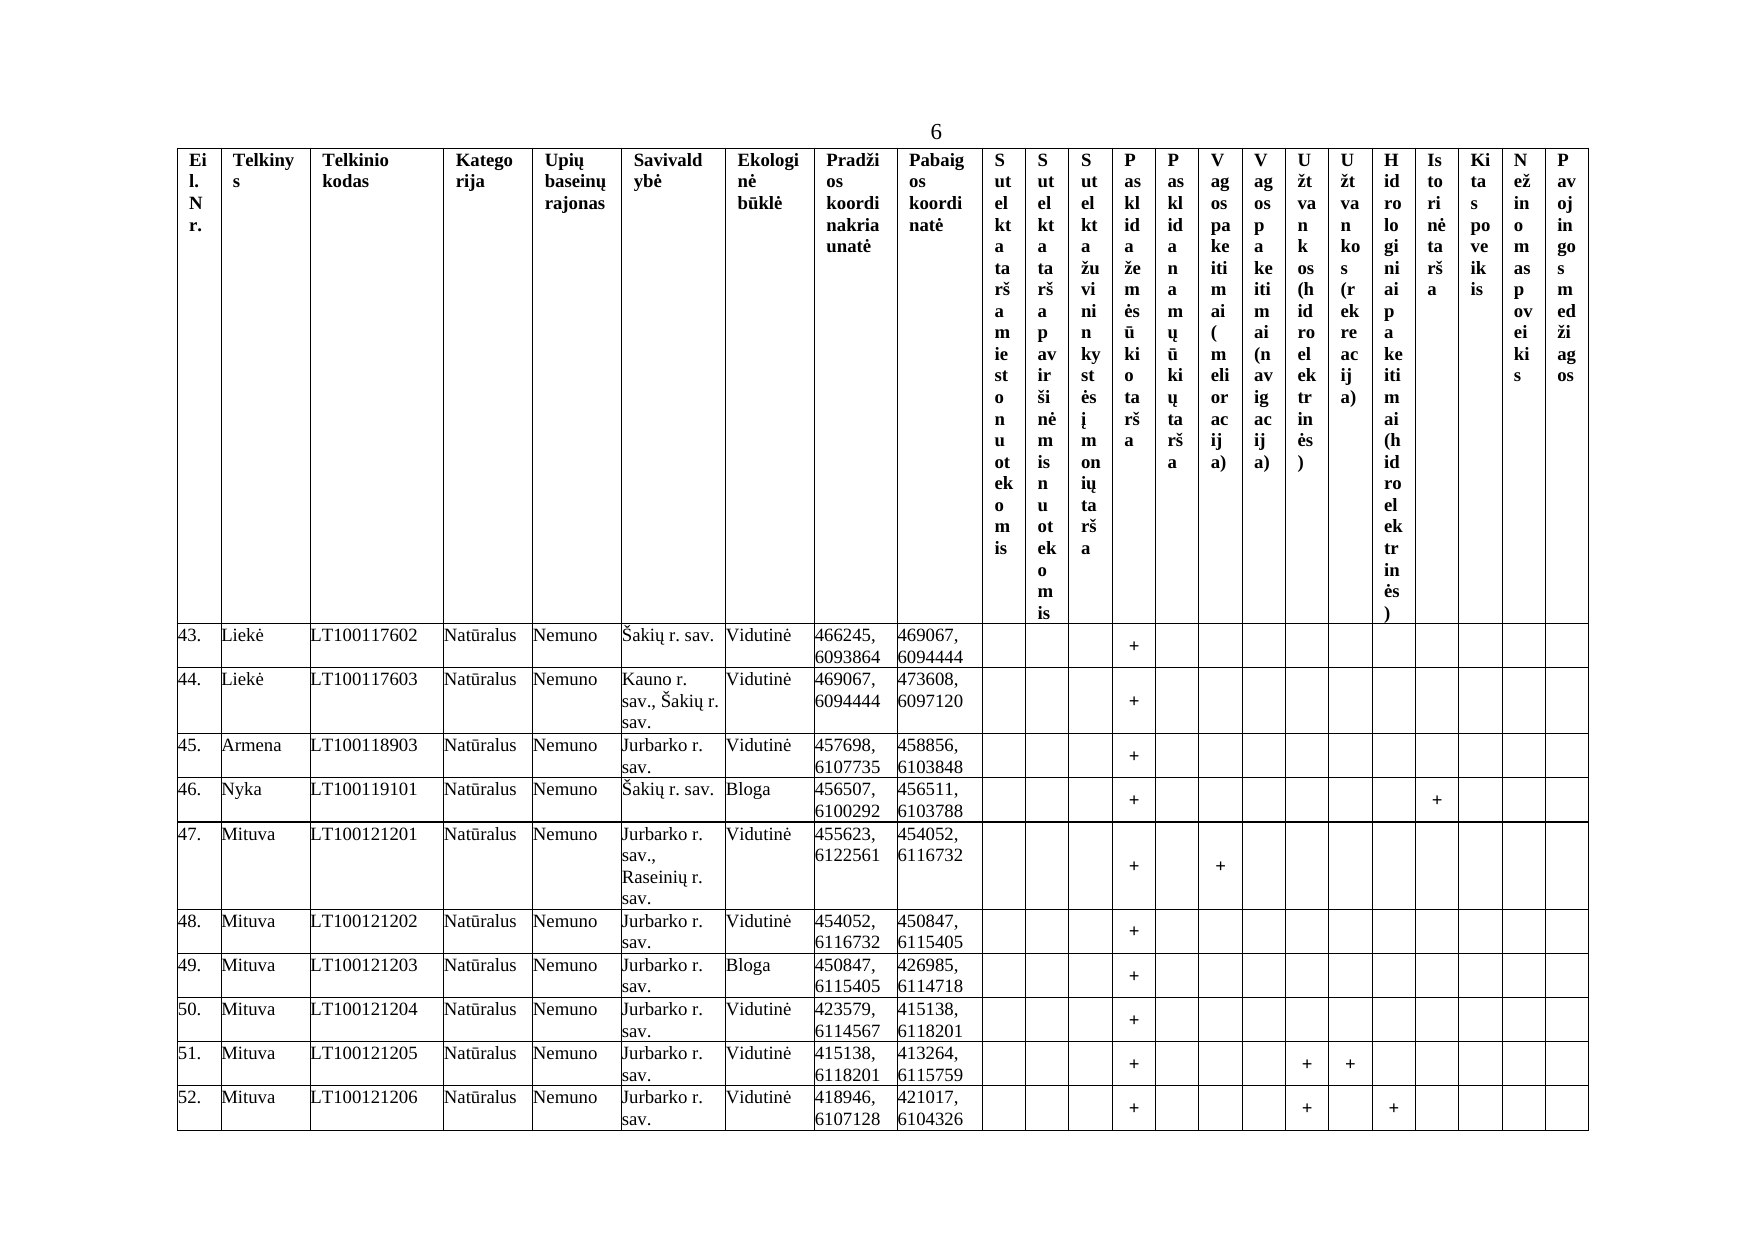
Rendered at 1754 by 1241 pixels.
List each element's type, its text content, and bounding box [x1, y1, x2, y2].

table_cell [1416, 734, 1458, 777]
table_cell [1069, 734, 1112, 777]
table_cell 426985, 6114718 [898, 954, 982, 997]
table_cell 418946, 6107128 [815, 1086, 897, 1129]
table_cell Vidutinė [726, 668, 814, 733]
table_cell [1286, 734, 1328, 777]
table_cell [1329, 624, 1372, 667]
table_cell [1459, 1042, 1502, 1085]
table_cell [1459, 778, 1502, 821]
table_cell [1286, 954, 1328, 997]
table_cell Nyka [222, 778, 310, 821]
table_cell + [1329, 1042, 1372, 1085]
table_cell [983, 1042, 1025, 1085]
table_cell [1156, 823, 1198, 909]
table_cell 415138, 6118201 [815, 1042, 897, 1085]
table_cell + [1113, 998, 1155, 1041]
table_cell [1199, 624, 1242, 667]
table_cell [1459, 910, 1502, 953]
table_cell Vidutinė [726, 823, 814, 909]
table_cell Natūralus [444, 734, 532, 777]
table_header Vagos pakeitimai (melioracija) [1199, 149, 1242, 623]
table_cell 450847, 6115405 [815, 954, 897, 997]
table_cell [983, 624, 1025, 667]
table_cell [1373, 998, 1415, 1041]
table_cell LT100121203 [311, 954, 443, 997]
table_cell [1503, 734, 1545, 777]
table_cell [1199, 1086, 1242, 1129]
table_cell LT100121204 [311, 998, 443, 1041]
table_cell [1373, 624, 1415, 667]
table_cell [1546, 998, 1588, 1041]
table_cell [1373, 778, 1415, 821]
table_cell [1069, 998, 1112, 1041]
table_cell + [1373, 1086, 1415, 1129]
table_cell Jurbarko r. sav. [622, 1042, 725, 1085]
table_cell [1199, 1042, 1242, 1085]
table_cell [1286, 998, 1328, 1041]
table_cell Armena [222, 734, 310, 777]
table_cell Mituva [222, 1086, 310, 1129]
table_cell [983, 954, 1025, 997]
table_cell [1416, 910, 1458, 953]
table_cell [1503, 910, 1545, 953]
table_cell [1286, 910, 1328, 953]
table_cell [1026, 734, 1068, 777]
table_cell [1416, 668, 1458, 733]
table_cell 48. [178, 910, 221, 953]
table_cell [1286, 823, 1328, 909]
table_cell 49. [178, 954, 221, 997]
table_cell Vidutinė [726, 998, 814, 1041]
table_cell Natūralus [444, 954, 532, 997]
table_cell Natūralus [444, 1042, 532, 1085]
table_cell [1546, 778, 1588, 821]
table_header Pasklida namų ūkių tarša [1156, 149, 1198, 623]
table_cell Natūralus [444, 668, 532, 733]
table_cell [1503, 954, 1545, 997]
table_cell [1503, 1086, 1545, 1129]
table_cell 455623, 6122561 [815, 823, 897, 909]
table_cell Nemuno [533, 778, 621, 821]
table_cell [1243, 1086, 1285, 1129]
table_cell [1156, 1042, 1198, 1085]
table_cell [1546, 668, 1588, 733]
table_cell [1069, 823, 1112, 909]
table_cell [1199, 734, 1242, 777]
table_cell 46. [178, 778, 221, 821]
table_cell Jurbarko r. sav., Raseinių r. sav. [622, 823, 725, 909]
table_cell [1503, 668, 1545, 733]
table_cell 44. [178, 668, 221, 733]
table_cell [1199, 668, 1242, 733]
table_cell Natūralus [444, 778, 532, 821]
table_cell Vidutinė [726, 624, 814, 667]
table_cell [1373, 1042, 1415, 1085]
table_cell Nemuno [533, 1042, 621, 1085]
table_cell [1243, 823, 1285, 909]
table_cell 450847, 6115405 [898, 910, 982, 953]
table_cell [1243, 778, 1285, 821]
table_cell 456507, 6100292 [815, 778, 897, 821]
table_cell [1329, 910, 1372, 953]
table_cell Natūralus [444, 910, 532, 953]
table_cell [1243, 734, 1285, 777]
table_cell [1546, 954, 1588, 997]
table_cell Natūralus [444, 1086, 532, 1129]
table_cell [1503, 1042, 1545, 1085]
table_cell [1286, 624, 1328, 667]
table_cell 51. [178, 1042, 221, 1085]
table_cell Nemuno [533, 668, 621, 733]
table_cell [1069, 778, 1112, 821]
table_cell [1416, 1042, 1458, 1085]
table_cell 456511, 6103788 [898, 778, 982, 821]
table_cell [1069, 1086, 1112, 1129]
table_header Nežinomas poveikis [1503, 149, 1545, 623]
table_cell [1069, 624, 1112, 667]
table_cell [1069, 668, 1112, 733]
table_cell [1546, 624, 1588, 667]
table_cell [1503, 998, 1545, 1041]
table_cell [983, 1086, 1025, 1129]
table_cell Nemuno [533, 1086, 621, 1129]
table_cell [983, 823, 1025, 909]
table_cell [1416, 624, 1458, 667]
table_cell [1546, 1086, 1588, 1129]
table_cell [1026, 778, 1068, 821]
table_cell [1416, 954, 1458, 997]
table_cell [1373, 910, 1415, 953]
table_cell [1329, 668, 1372, 733]
table_cell Jurbarko r. sav. [622, 998, 725, 1041]
table_cell [1373, 668, 1415, 733]
table_header Pasklida žemės ūkio tarša [1113, 149, 1155, 623]
table_cell [1243, 1042, 1285, 1085]
table_cell + [1113, 624, 1155, 667]
table_cell [1546, 823, 1588, 909]
table_cell 52. [178, 1086, 221, 1129]
table_header Telkinio kodas [311, 149, 443, 623]
table_cell [983, 734, 1025, 777]
table_cell [1069, 954, 1112, 997]
table_cell [1329, 954, 1372, 997]
table_cell [1329, 998, 1372, 1041]
table_cell 454052, 6116732 [898, 823, 982, 909]
table_cell [1373, 734, 1415, 777]
table_cell + [1286, 1042, 1328, 1085]
table_cell [1156, 1086, 1198, 1129]
table_cell [1373, 823, 1415, 909]
table_cell [1199, 954, 1242, 997]
table_cell + [1113, 668, 1155, 733]
table_cell Vidutinė [726, 734, 814, 777]
table_cell [1286, 668, 1328, 733]
table_cell [1459, 954, 1502, 997]
table_header Pradžios koordinakriaunatė [815, 149, 897, 623]
table_cell [1243, 954, 1285, 997]
table_header Vagos pakeitimai (navigacija) [1243, 149, 1285, 623]
table_cell [1503, 624, 1545, 667]
table_cell 466245, 6093864 [815, 624, 897, 667]
table_cell Natūralus [444, 998, 532, 1041]
table_header Upių baseinų rajonas [533, 149, 621, 623]
table_cell [1156, 998, 1198, 1041]
table_header Užtvankos (rekreacija) [1329, 149, 1372, 623]
table_cell [1416, 1086, 1458, 1129]
table_cell Nemuno [533, 734, 621, 777]
table_header Istorinė tarša [1416, 149, 1458, 623]
table_cell Jurbarko r. sav. [622, 734, 725, 777]
table_cell [1199, 910, 1242, 953]
table_cell 469067, 6094444 [898, 624, 982, 667]
table_cell [1069, 1042, 1112, 1085]
table_cell Nemuno [533, 998, 621, 1041]
table_header Sutelkta tarša paviršinėmis nuotekomis [1026, 149, 1068, 623]
table_cell 413264, 6115759 [898, 1042, 982, 1085]
table_header Užtvankos (hidroelektrinės) [1286, 149, 1328, 623]
table_cell Nemuno [533, 910, 621, 953]
table_cell [1459, 823, 1502, 909]
table_cell Nemuno [533, 624, 621, 667]
table_cell Mituva [222, 823, 310, 909]
table_cell [1459, 624, 1502, 667]
table_cell [1459, 1086, 1502, 1129]
table_cell Mituva [222, 954, 310, 997]
table_cell + [1113, 734, 1155, 777]
table_cell [1156, 910, 1198, 953]
table_cell [1199, 998, 1242, 1041]
table_cell 43. [178, 624, 221, 667]
table_cell [1546, 1042, 1588, 1085]
table_cell [1026, 1086, 1068, 1129]
table_cell + [1199, 823, 1242, 909]
table_cell [1156, 668, 1198, 733]
table_cell [1503, 778, 1545, 821]
table_cell [1026, 624, 1068, 667]
table_header Sutelkta tarša miesto nuotekomis [983, 149, 1025, 623]
table_cell 47. [178, 823, 221, 909]
table_cell 473608, 6097120 [898, 668, 982, 733]
table_cell [1416, 998, 1458, 1041]
table_header Hidrologiniai pakeitimai (hidroelektrinės) [1373, 149, 1415, 623]
table_cell Vidutinė [726, 1086, 814, 1129]
table_header Eil. Nr. [178, 149, 221, 623]
table_cell Vidutinė [726, 1042, 814, 1085]
table_cell Šakių r. sav. [622, 778, 725, 821]
table_header Sutelkta žuvininkystės įmonių tarša [1069, 149, 1112, 623]
table_cell + [1286, 1086, 1328, 1129]
table_cell LT100121202 [311, 910, 443, 953]
table_cell Nemuno [533, 954, 621, 997]
table_cell [1329, 778, 1372, 821]
table_cell [1199, 778, 1242, 821]
table_cell Liekė [222, 624, 310, 667]
table_cell 415138, 6118201 [898, 998, 982, 1041]
table_cell [1329, 1086, 1372, 1129]
table_cell LT100119101 [311, 778, 443, 821]
table_cell [1503, 823, 1545, 909]
table_cell Vidutinė [726, 910, 814, 953]
table_cell 469067, 6094444 [815, 668, 897, 733]
table_cell [1026, 998, 1068, 1041]
table_cell + [1113, 1042, 1155, 1085]
table_cell LT100121201 [311, 823, 443, 909]
table_cell Jurbarko r. sav. [622, 1086, 725, 1129]
table_cell 454052, 6116732 [815, 910, 897, 953]
table_cell [1026, 668, 1068, 733]
table_cell Mituva [222, 1042, 310, 1085]
table_cell [1243, 910, 1285, 953]
table_cell [983, 668, 1025, 733]
table_cell 45. [178, 734, 221, 777]
table_cell [1373, 954, 1415, 997]
table_cell [983, 910, 1025, 953]
table_cell Mituva [222, 998, 310, 1041]
table_cell Bloga [726, 778, 814, 821]
table_cell [1286, 778, 1328, 821]
table_cell LT100121206 [311, 1086, 443, 1129]
table_cell 421017, 6104326 [898, 1086, 982, 1129]
table_header Savivaldybė [622, 149, 725, 623]
table_cell [1069, 910, 1112, 953]
table_cell [1026, 1042, 1068, 1085]
table_cell + [1416, 778, 1458, 821]
table_header Telkinys [222, 149, 310, 623]
table_cell [1329, 823, 1372, 909]
table_cell Liekė [222, 668, 310, 733]
table_cell Natūralus [444, 624, 532, 667]
table_header Ekologinė būklė [726, 149, 814, 623]
table_cell [1156, 734, 1198, 777]
table_cell [1329, 734, 1372, 777]
table_cell Kauno r. sav., Šakių r. sav. [622, 668, 725, 733]
table_cell [1546, 910, 1588, 953]
table_header Kategorija [444, 149, 532, 623]
table_cell 458856, 6103848 [898, 734, 982, 777]
table_cell Mituva [222, 910, 310, 953]
table_cell [1156, 624, 1198, 667]
table_cell [1459, 998, 1502, 1041]
table_header Pabaigos koordinatė [898, 149, 982, 623]
table_cell Bloga [726, 954, 814, 997]
table_cell LT100117602 [311, 624, 443, 667]
table_cell 50. [178, 998, 221, 1041]
table_cell [1416, 823, 1458, 909]
table_cell LT100118903 [311, 734, 443, 777]
table_cell [1459, 668, 1502, 733]
table_cell Nemuno [533, 823, 621, 909]
table_cell 423579, 6114567 [815, 998, 897, 1041]
table_cell 457698, 6107735 [815, 734, 897, 777]
table_cell + [1113, 954, 1155, 997]
table_cell Šakių r. sav. [622, 624, 725, 667]
table_cell [983, 998, 1025, 1041]
table_cell Jurbarko r. sav. [622, 910, 725, 953]
table_cell [1546, 734, 1588, 777]
table_cell [1026, 910, 1068, 953]
table_header Pavojingos medžiagos [1546, 149, 1588, 623]
table_cell LT100117603 [311, 668, 443, 733]
table_cell [1156, 778, 1198, 821]
table_cell Jurbarko r. sav. [622, 954, 725, 997]
table_cell + [1113, 1086, 1155, 1129]
table_header Kitas poveikis [1459, 149, 1502, 623]
table_cell [1243, 624, 1285, 667]
table_cell [1243, 668, 1285, 733]
table_cell [1459, 734, 1502, 777]
table_cell LT100121205 [311, 1042, 443, 1085]
table_cell Natūralus [444, 823, 532, 909]
table_cell [983, 778, 1025, 821]
table_cell [1026, 954, 1068, 997]
table_cell + [1113, 910, 1155, 953]
table_cell [1026, 823, 1068, 909]
table_cell + [1113, 778, 1155, 821]
table_cell [1243, 998, 1285, 1041]
table_cell [1156, 954, 1198, 997]
table_cell + [1113, 823, 1155, 909]
